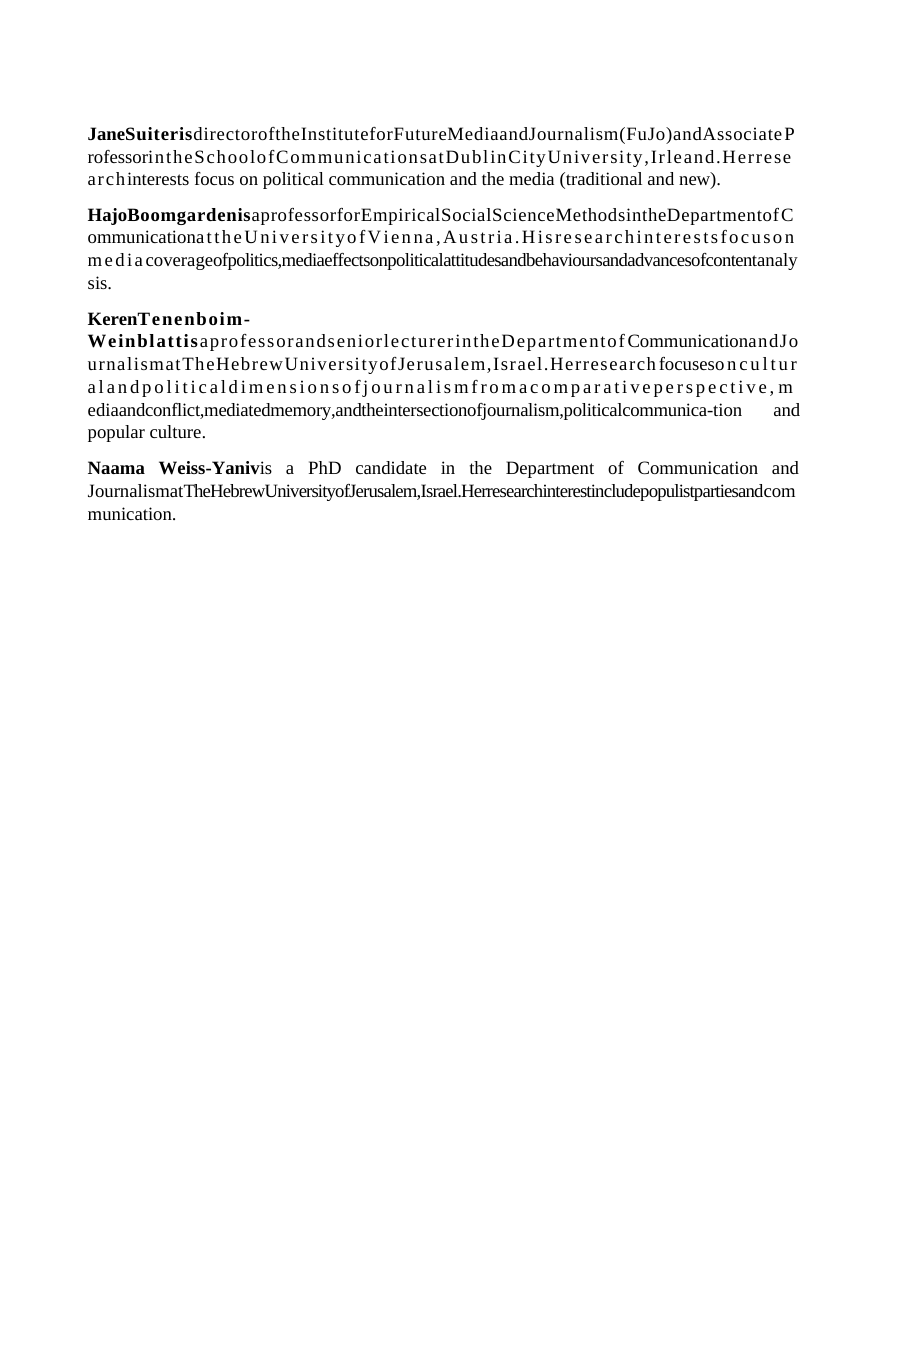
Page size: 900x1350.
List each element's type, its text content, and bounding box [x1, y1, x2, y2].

text HajoBoomgardenisaprofessorforEmpiricalSocialScienceMethodsintheDepartmentofCommunicationattheUniversityofVienna,Austria.Hisresearchinterestsfocusonmediacoverageofpolitics,mediaeffectsonpoliticalattitudesandbehavioursandadvancesofcontentanalysis. [87, 204, 800, 294]
text Naama Weiss-Yanivis a PhD candidate in the Department of Communication and JournalismatTheHebrewUniversityofJerusalem,Israel.Herresearchinterestincludepopulistpartiesandcommunication. [87, 457, 800, 524]
text JaneSuiterisdirectoroftheInstituteforFutureMediaandJournalism(FuJo)andAssociateProfessorintheSchoolofCommunicationsatDublinCityUniversity,Irleand.Herresearchinterests focus on political communication and the media (traditional and new). [87, 123, 800, 190]
text KerenTenenboim-WeinblattisaprofessorandseniorlecturerintheDepartmentofCommunicationandJournalismatTheHebrewUniversityofJerusalem,Israel.Herresearchfocusesonculturalandpoliticaldimensionsofjournalismfromacomparativeperspective,mediaandconflict,mediatedmemory,andtheintersectionofjournalism,politicalcommunica-tion and popular culture. [87, 307, 800, 443]
